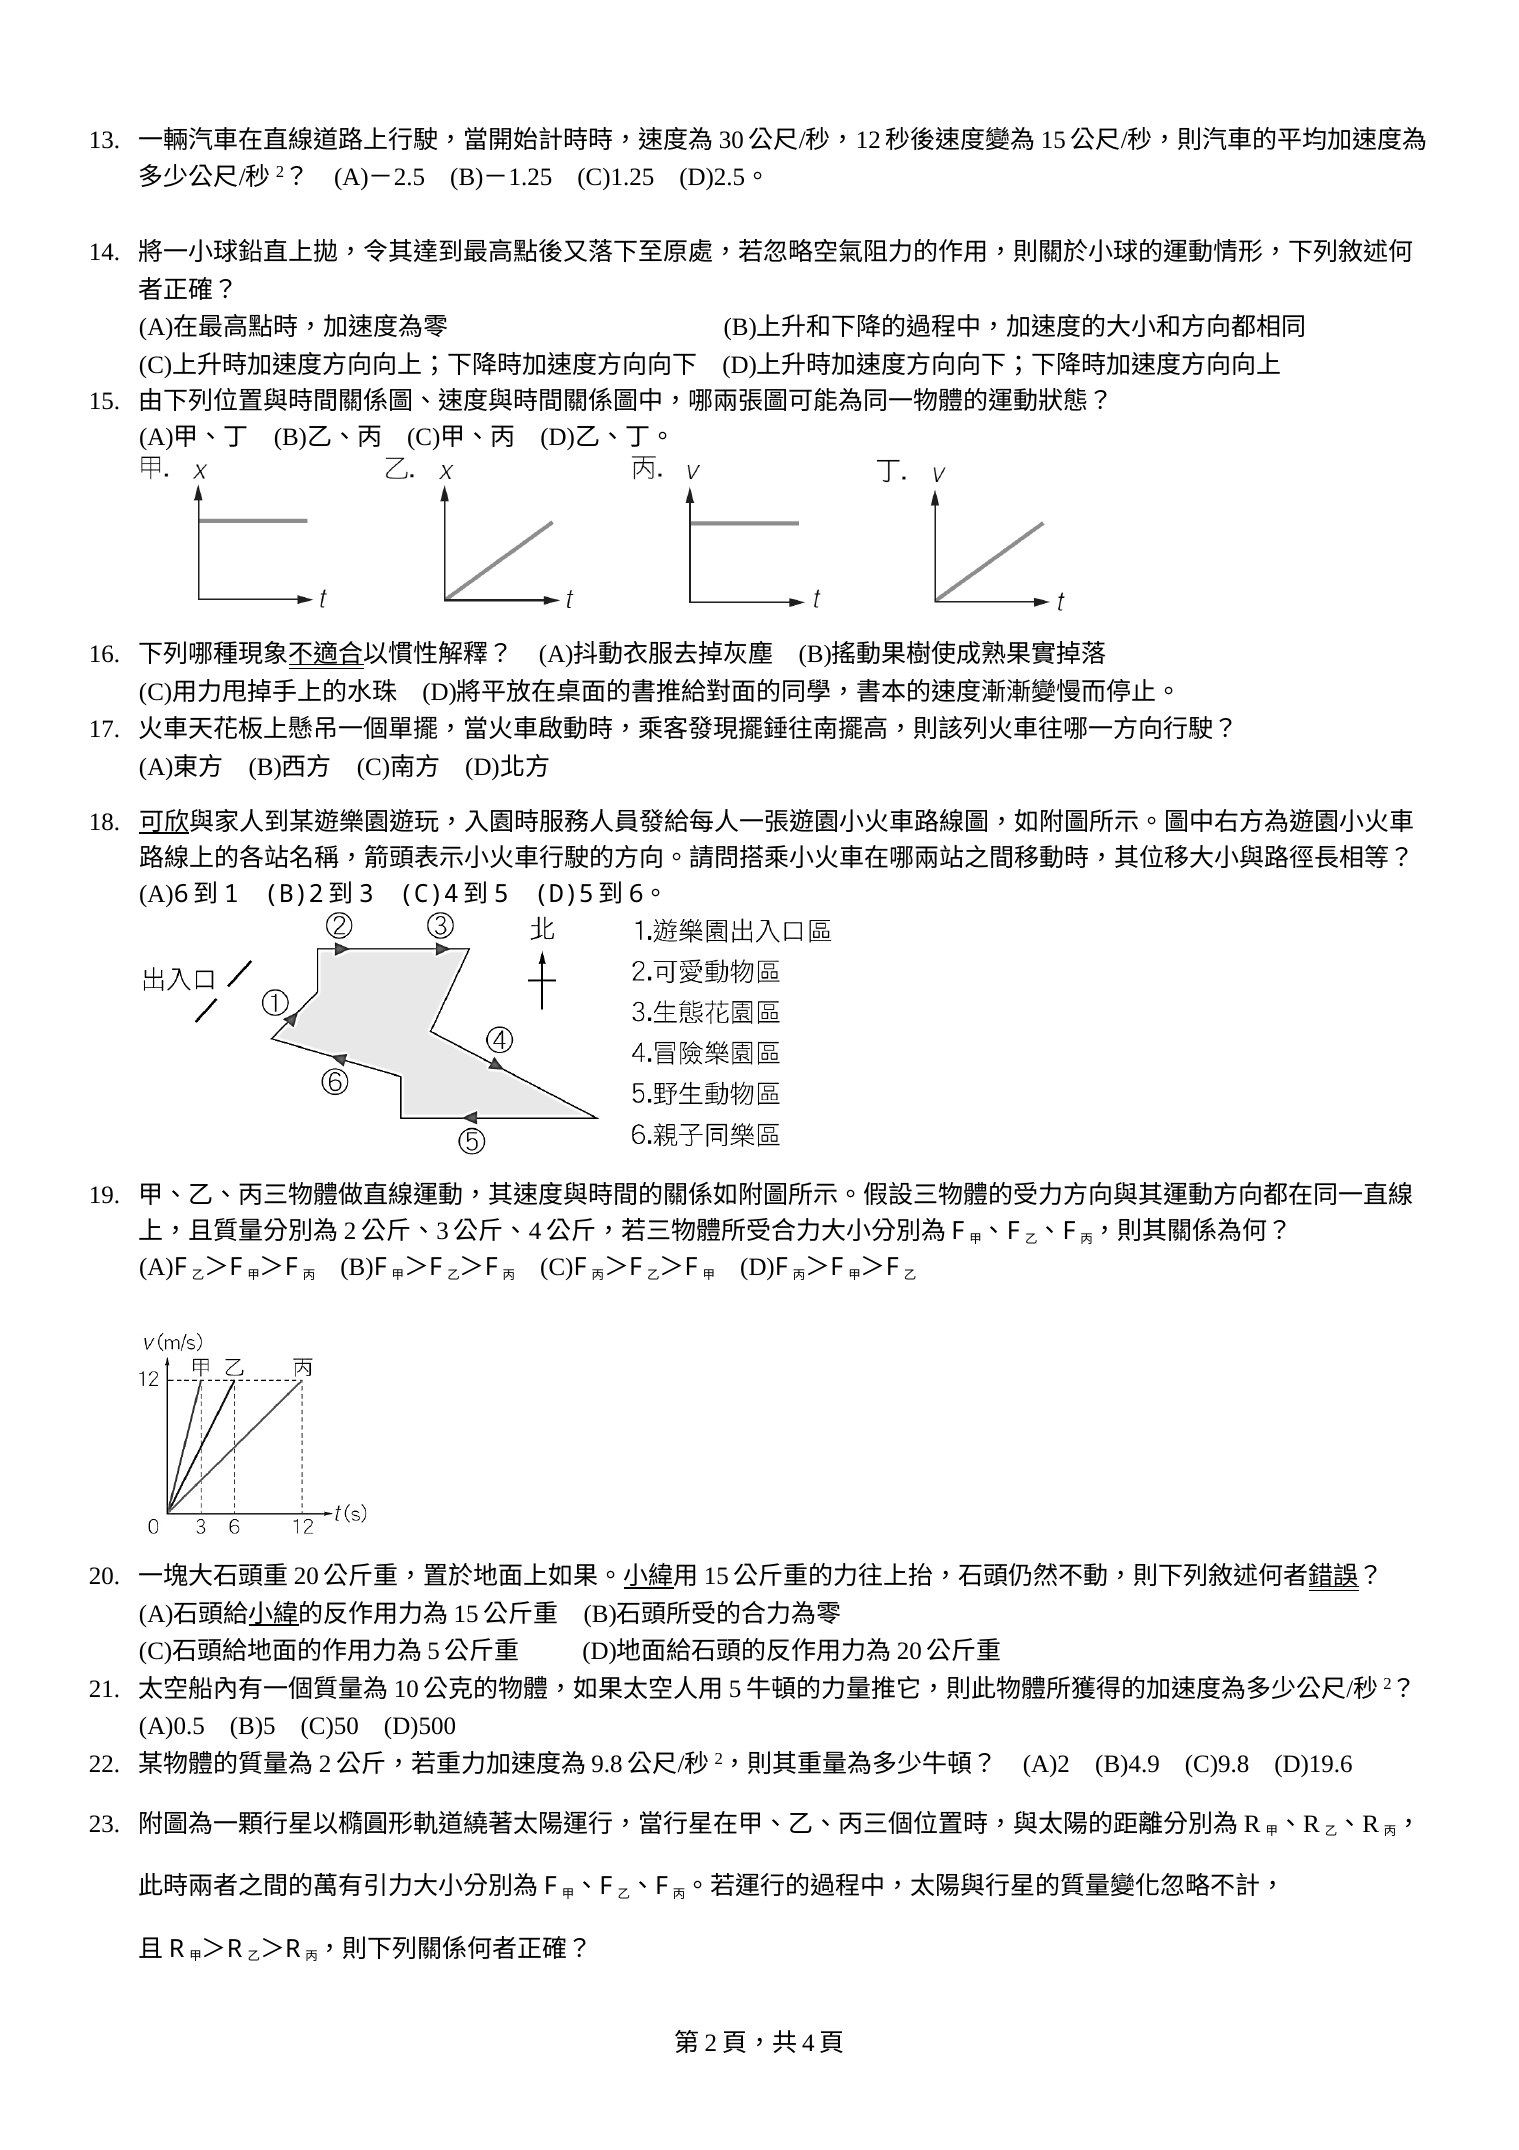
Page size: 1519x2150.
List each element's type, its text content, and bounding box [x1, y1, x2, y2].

text (A)石頭給小緯的反作用力為15公斤重 (B)石頭所受的合力為零 [139, 1592, 1430, 1629]
text (A)東方 (B)西方 (C)南方 (D)北方 [139, 745, 1430, 783]
list 一塊大石頭重20公斤重，置於地面上如果。小緯用15公斤重的力往上抬，石頭仍然不動，則下列敘述何者錯誤？ [89, 1554, 1430, 1592]
list 甲、乙、丙三物體做直線運動，其速度與時間的關係如附圖所示。假設三物體的受力方向與其運動方向都在同一直線上，且質量分別為2公斤、3公斤、4公斤，若三物體所受合力大小分別為F甲、F乙、F丙，則其關係為何？ [89, 1174, 1430, 1247]
list 火車天花板上懸吊一個單擺，當火車啟動時，乘客發現擺錘往南擺高，則該列火車往哪一方向行駛？ [89, 708, 1430, 745]
text (C)上升時加速度方向向上；下降時加速度方向向下 (D)上升時加速度方向向下；下降時加速度方向向上 [139, 343, 1430, 381]
text (A)在最高點時，加速度為零 (B)上升和下降的過程中，加速度的大小和方向都相同 [139, 306, 1430, 343]
text (C)石頭給地面的作用力為5公斤重 (D)地面給石頭的反作用力為20公斤重 [139, 1629, 1430, 1667]
text (A)甲、丁 (B)乙、丙 (C)甲、丙 (D)乙、丁。 [139, 417, 1430, 614]
list 下列哪種現象不適合以慣性解釋？ (A)抖動衣服去掉灰塵 (B)搖動果樹使成熟果實掉落 [89, 633, 1430, 670]
text 且R甲＞R乙＞R丙，則下列關係何者正確？ [139, 1904, 1430, 1967]
list 太空船內有一個質量為10公克的物體，如果太空人用5牛頓的力量推它，則此物體所獲得的加速度為多少公尺/秒2？ (A)0.5 (B)5 (C)50 (D)500 [89, 1667, 1430, 1742]
list 可欣與家人到某遊樂園遊玩，入園時服務人員發給每人一張遊園小火車路線圖，如附圖所示。圖中右方為遊園小火車路線上的各站名稱，箭頭表示小火車行駛的方向。請問搭乘小火車在哪兩站之間移動時，其位移大小與路徑長相等？ (A)6到1 (B)2到3 (C)4到5 (D)5到6。 [89, 801, 1430, 1156]
list 某物體的質量為2公斤，若重力加速度為9.8公尺/秒2，則其重量為多少牛頓？ (A)2 (B)4.9 (C)9.8 (D)19.6 [89, 1742, 1430, 1779]
list 將一小球鉛直上拋，令其達到最高點後又落下至原處，若忽略空氣阻力的作用，則關於小球的運動情形，下列敘述何者正確？ [89, 231, 1430, 306]
text (C)用力甩掉手上的水珠 (D)將平放在桌面的書推給對面的同學，書本的速度漸漸變慢而停止。 [139, 670, 1430, 708]
text (A)F乙＞F甲＞F丙 (B)F甲＞F乙＞F丙 (C)F丙＞F乙＞F甲 (D)F丙＞F甲＞F乙 [139, 1247, 1430, 1283]
list 一輛汽車在直線道路上行駛，當開始計時時，速度為30公尺/秒，12秒後速度變為15公尺/秒，則汽車的平均加速度為多少公尺/秒2？ (A)－2.5 (B)－1.25 (C)1.25 (D)2.5。 [89, 118, 1430, 193]
list 附圖為一顆行星以橢圓形軌道繞著太陽運行，當行星在甲、乙、丙三個位置時，與太陽的距離分別為R甲、R乙、R丙，此時兩者之間的萬有引力大小分別為F甲、F乙、F丙。若運行的過程中，太陽與行星的質量變化忽略不計， [89, 1779, 1430, 1904]
list 由下列位置與時間關係圖、速度與時間關係圖中，哪兩張圖可能為同一物體的運動狀態？ [89, 381, 1430, 417]
